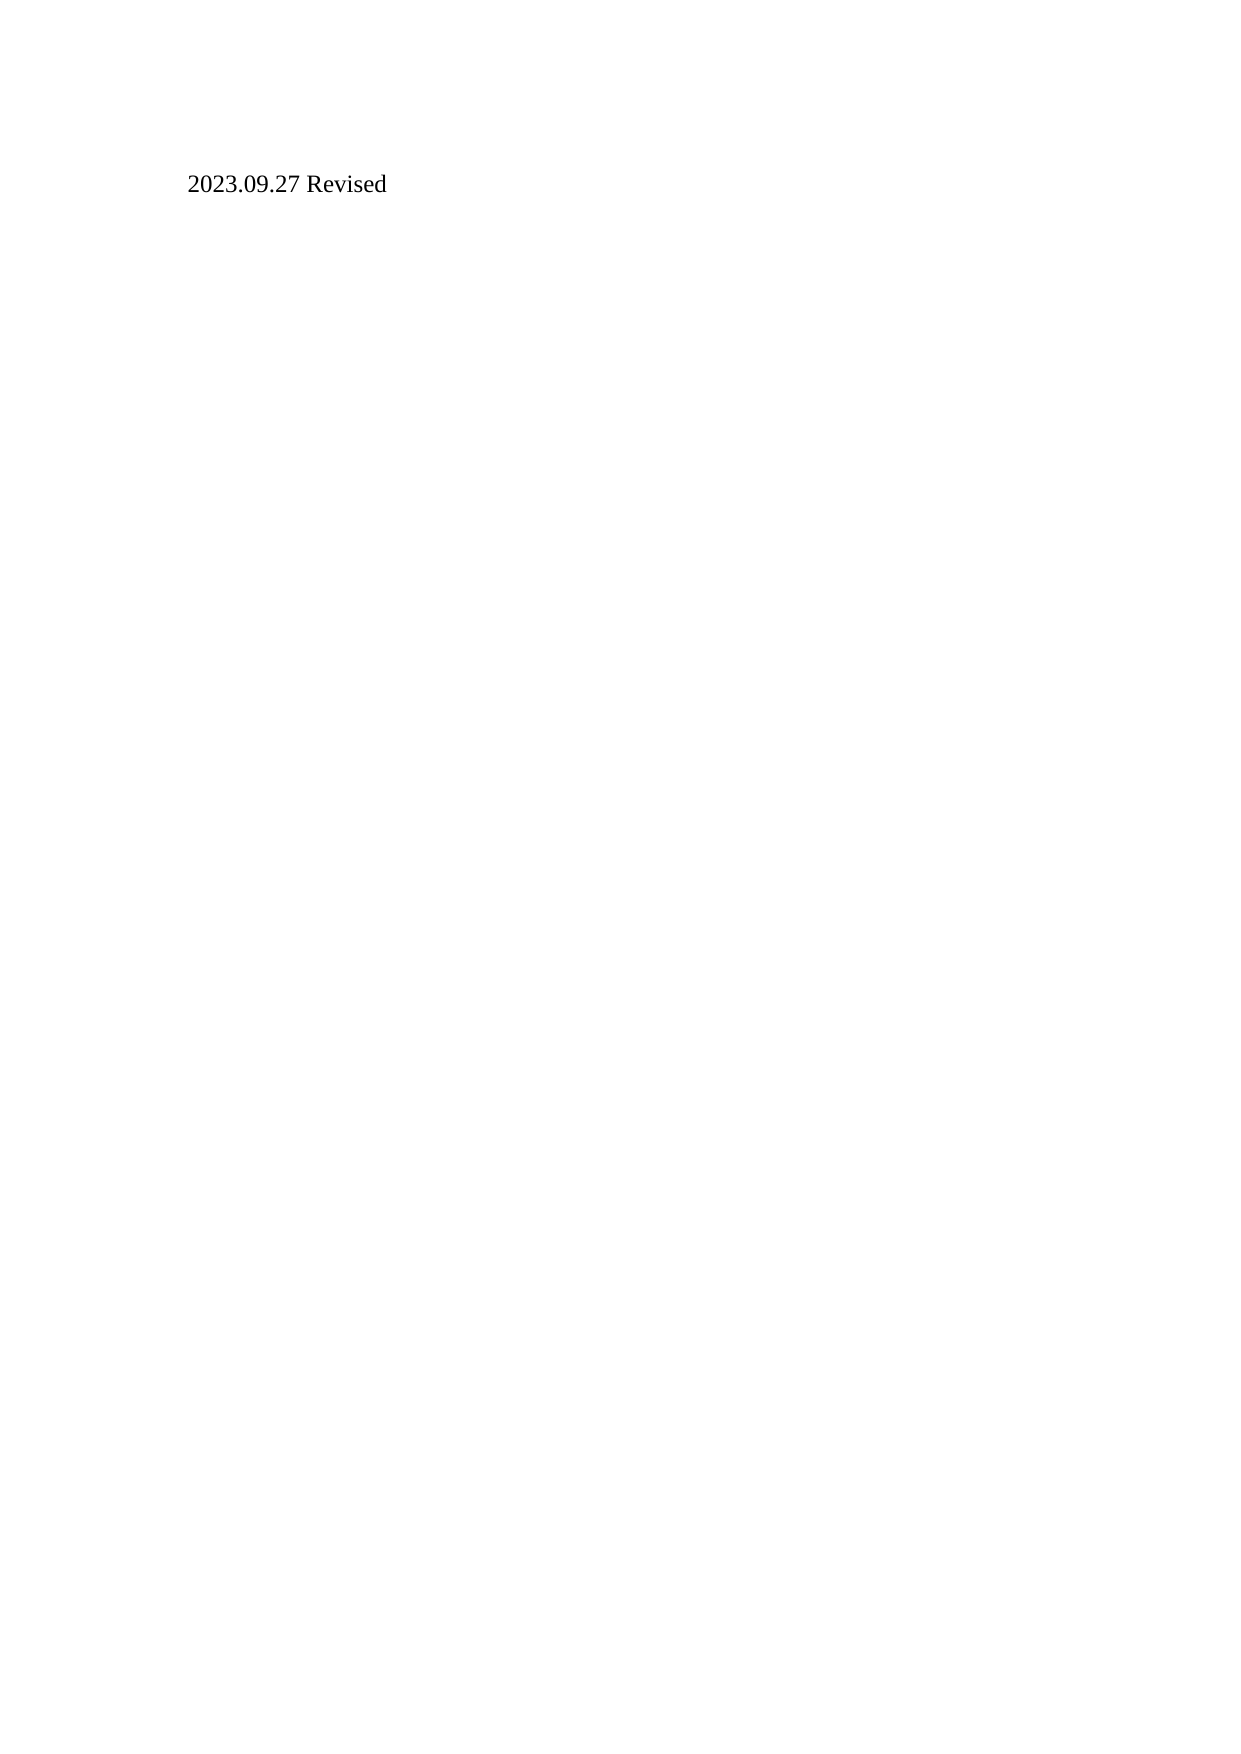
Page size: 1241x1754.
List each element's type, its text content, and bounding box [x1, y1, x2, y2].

text 2023.09.27 Revised [187, 164, 1053, 202]
